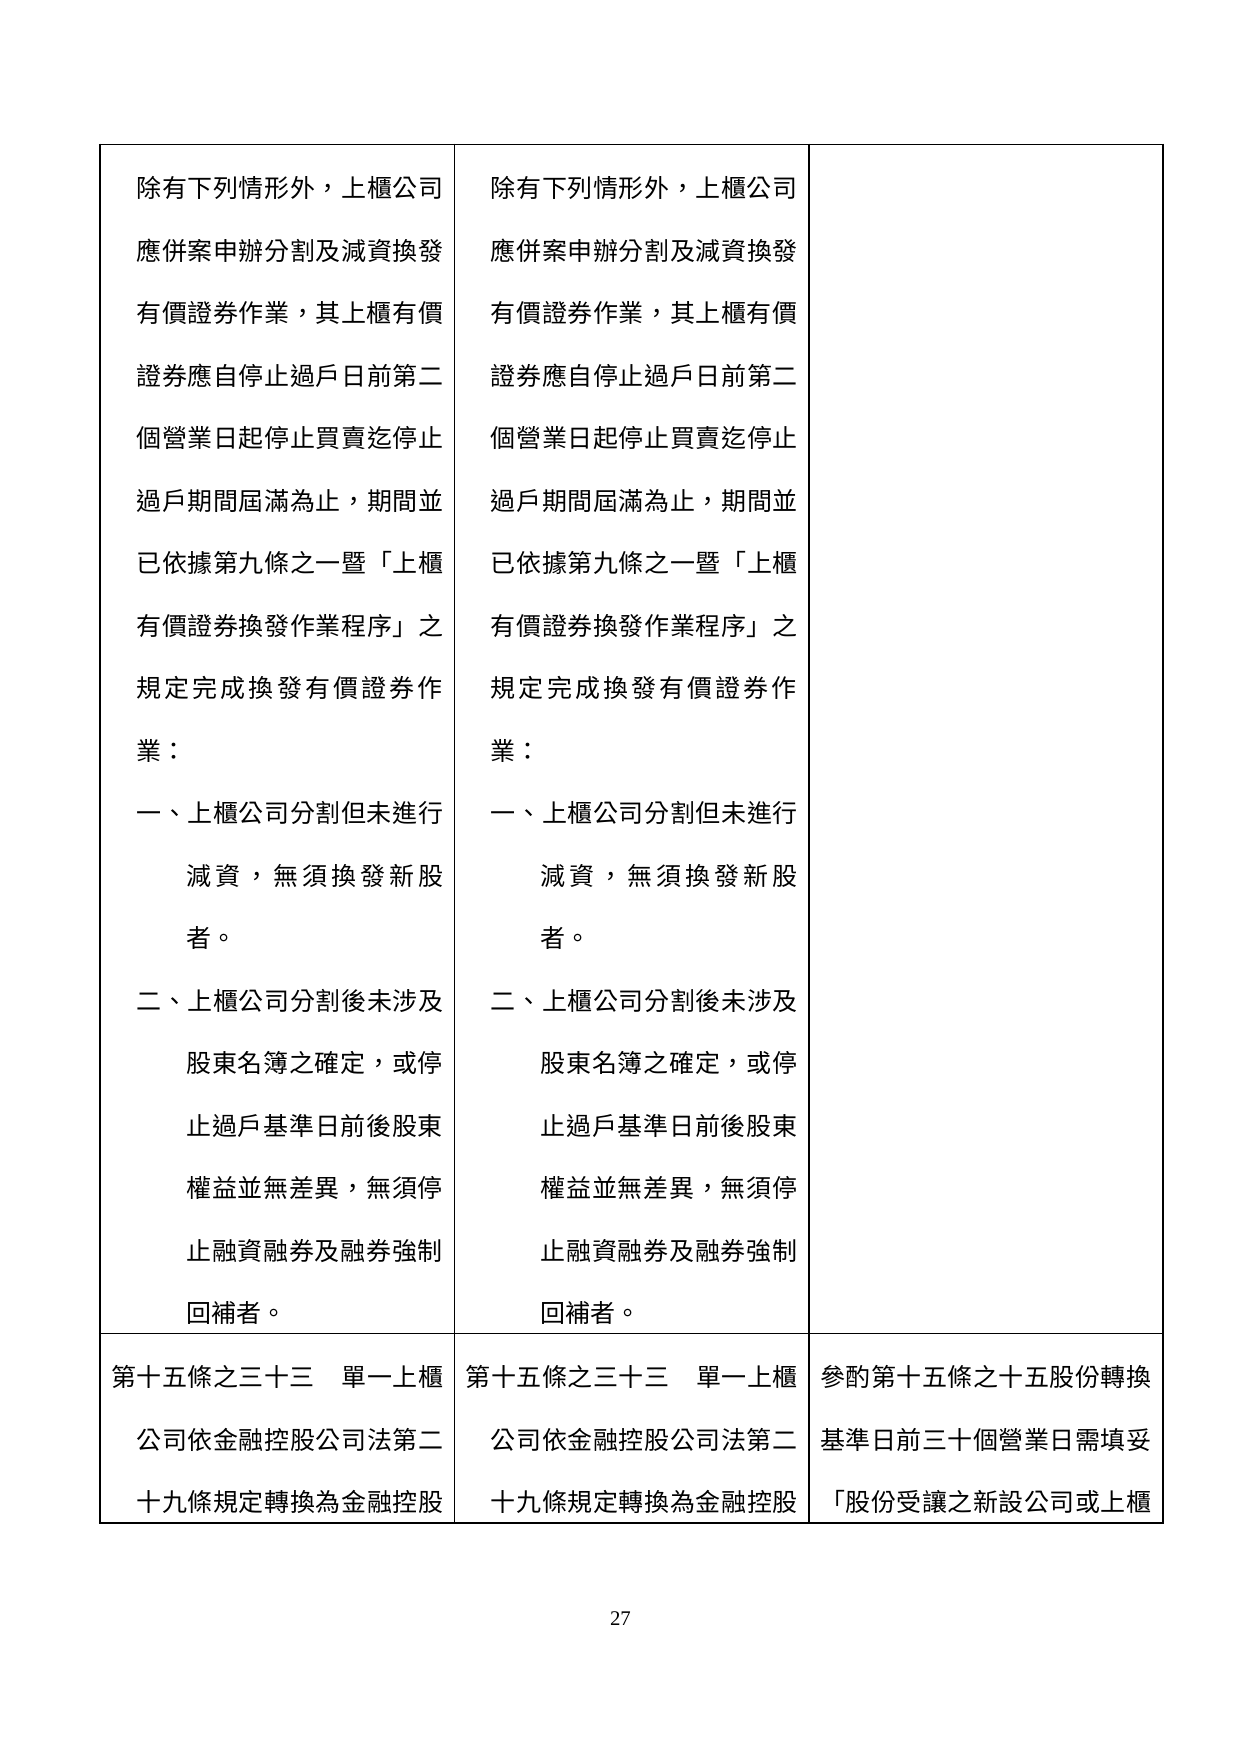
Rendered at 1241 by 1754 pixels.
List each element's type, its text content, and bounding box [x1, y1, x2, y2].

table_cell 除有下列情形外，上櫃公司應併案申辦分割及減資換發有價證券作業，其上櫃有價證券應自停止過戶日前第二個營業日起停止買賣迄停止過戶期間屆滿為止，期間並已依據第九條之一暨「上櫃有價證券換發作業程序」之規定完成換發有價證券作業： 一、上櫃公司分割但未進行減資，無須換發新股者。 二、上櫃公司分割後未涉及股東名簿之確定，或停止過戶基準日前後股東權益並無差異，無須停止融資融券及融券強制回補者。 [455, 145, 808, 1332]
table_cell [810, 145, 1162, 1332]
table_cell 除有下列情形外，上櫃公司應併案申辦分割及減資換發有價證券作業，其上櫃有價證券應自停止過戶日前第二個營業日起停止買賣迄停止過戶期間屆滿為止，期間並已依據第九條之一暨「上櫃有價證券換發作業程序」之規定完成換發有價證券作業： 一、上櫃公司分割但未進行減資，無須換發新股者。 二、上櫃公司分割後未涉及股東名簿之確定，或停止過戶基準日前後股東權益並無差異，無須停止融資融券及融券強制回補者。 [101, 145, 454, 1332]
table_cell 第十五條之三十三 單一上櫃公司依金融控股公司法第二十九條規定轉換為金融控股 [455, 1334, 808, 1522]
table_cell 第十五條之三十三 單一上櫃公司依金融控股公司法第二十九條規定轉換為金融控股 [101, 1334, 454, 1522]
table_cell 參酌第十五條之十五股份轉換基準日前三十個營業日需填妥「股份受讓之新設公司或上櫃 [810, 1334, 1162, 1522]
